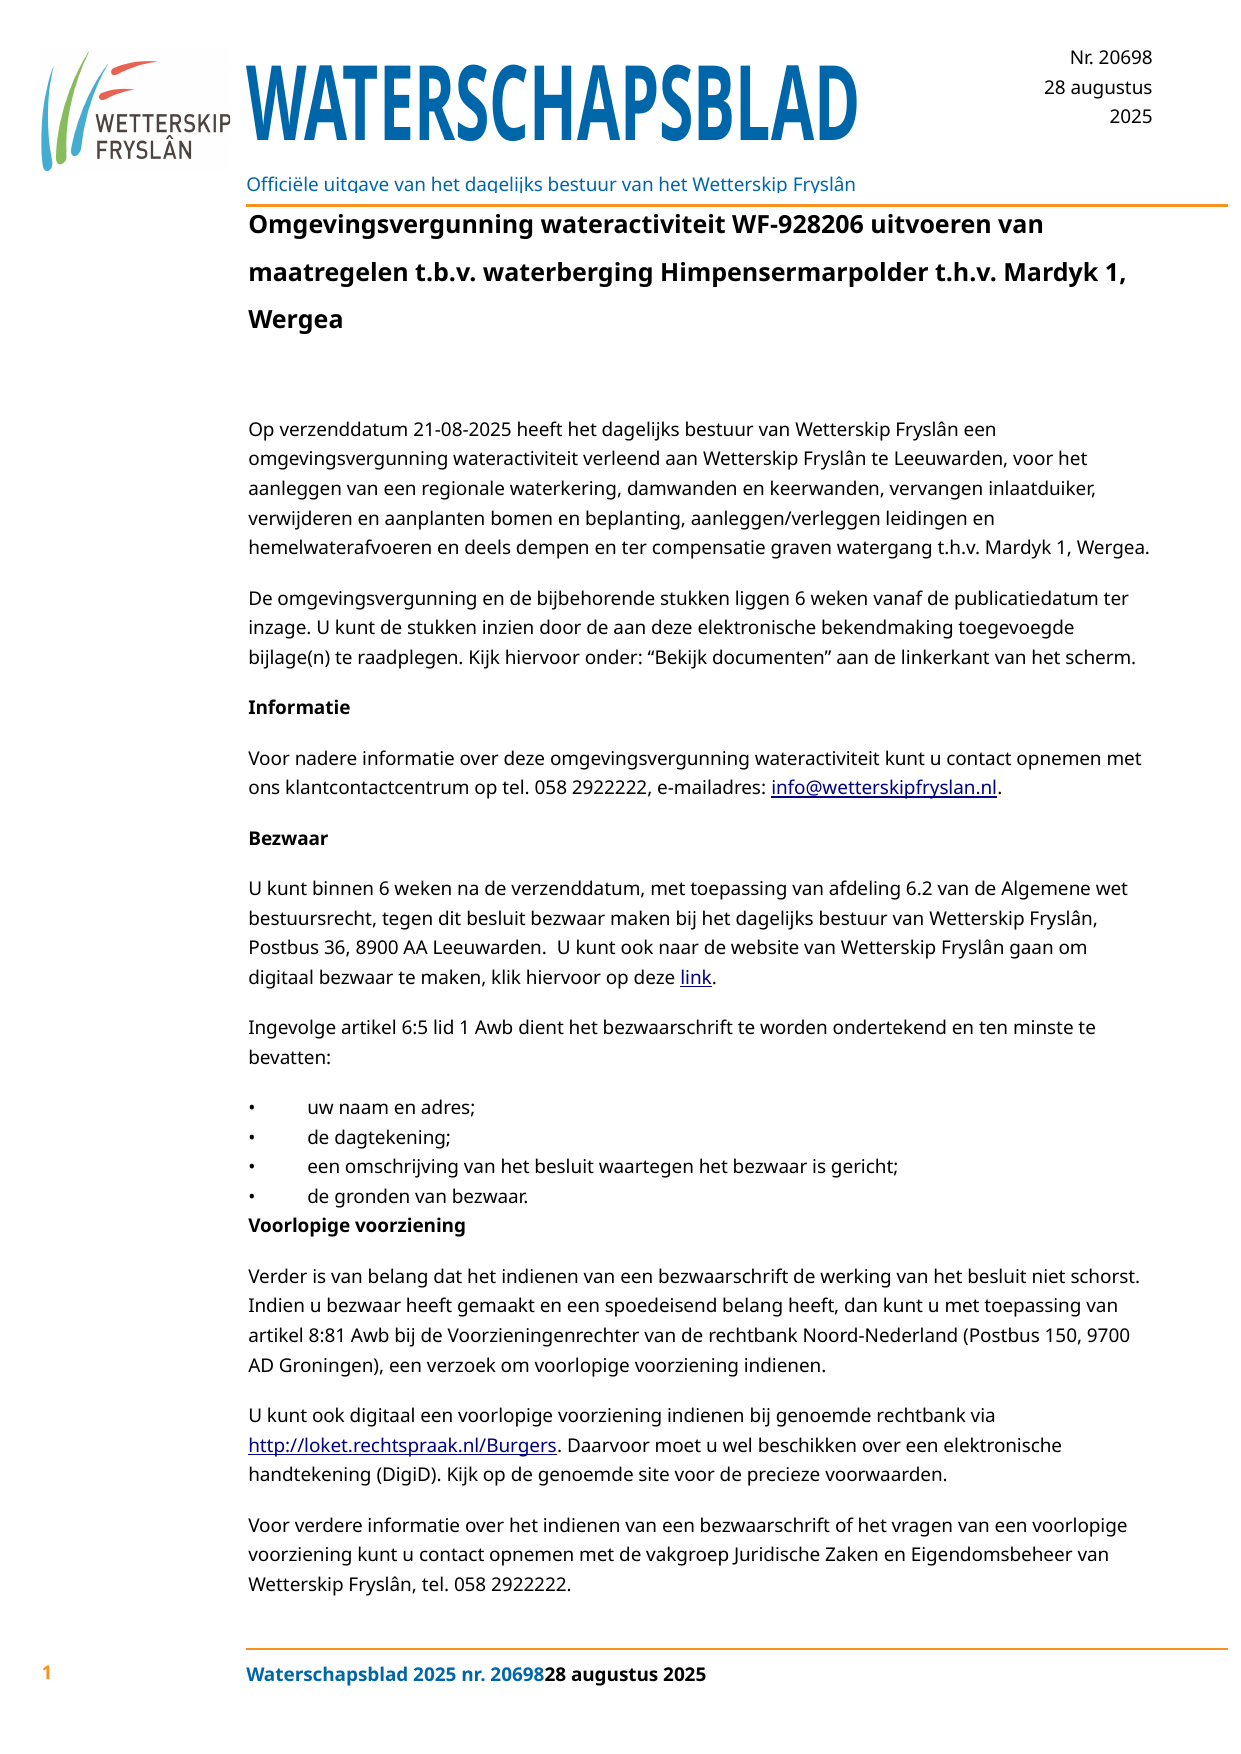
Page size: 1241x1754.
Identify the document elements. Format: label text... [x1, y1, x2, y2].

text Op verzenddatum 21-08-2025 heeft het dagelijks bestuur van Wetterskip Fryslân een omgevingsvergunning wateractiviteit verleend aan Wetterskip Fryslân te Leeuwarden, voor het aanleggen van een regionale waterkering, damwanden en keerwanden, vervangen inlaatduiker, verwijderen en aanplanten bomen en beplanting, aanleggen/verleggen leidingen en hemelwaterafvoeren en deels dempen en ter compensatie graven watergang t.h.v. Mardyk 1, Wergea. [248, 416, 1152, 560]
text Ingevolge artikel 6:5 lid 1 Awb dient het bezwaarschrift te worden ondertekend en ten minste te bevatten: [248, 1014, 1152, 1069]
text U kunt binnen 6 weken na de verzenddatum, met toepassing van afdeling 6.2 van de Algemene wet bestuursrecht, tegen dit besluit bezwaar maken bij het dagelijks bestuur van Wetterskip Fryslân, Postbus 36, 8900 AA Leeuwarden. U kunt ook naar de website van Wetterskip Fryslân gaan om digitaal bezwaar te maken, klik hiervoor op deze link. [248, 875, 1152, 989]
list uw naam en adres; [248, 1094, 1152, 1120]
list de dagtekening; [248, 1124, 1152, 1149]
text Verder is van belang dat het indienen van een bezwaarschrift de werking van het besluit niet schorst. Indien u bezwaar heeft gemaakt en een spoedeisend belang heeft, dan kunt u met toepassing van artikel 8:81 Awb bij de Voorzieningenrechter van de rechtbank Noord-Nederland (Postbus 150, 9700 AD Groningen), een verzoek om voorlopige voorziening indienen. [248, 1263, 1152, 1377]
text Voor verdere informatie over het indienen van een bezwaarschrift of het vragen van een voorlopige voorziening kunt u contact opnemen met de vakgroep Juridische Zaken en Eigendomsbeheer van Wetterskip Fryslân, tel. 058 2922222. [248, 1512, 1152, 1597]
text Informatie [248, 694, 1152, 720]
text Bezwaar [248, 825, 1152, 850]
list een omschrijving van het besluit waartegen het bezwaar is gericht; [248, 1153, 1152, 1179]
text Voorlopige voorziening [248, 1213, 1152, 1238]
text U kunt ook digitaal een voorlopige voorziening indienen bij genoemde rechtbank via http://loket.rechtspraak.nl/Burgers. Daarvoor moet u wel beschikken over een elektronische handtekening (DigiD). Kijk op de genoemde site voor de precieze voorwaarden. [248, 1402, 1152, 1487]
text Voor nadere informatie over deze omgevingsvergunning wateractiviteit kunt u contact opnemen met ons klantcontactcentrum op tel. 058 2922222, e-mailadres: info@wetterskipfryslan.nl. [248, 745, 1152, 800]
list de gronden van bezwaar. [248, 1183, 1152, 1209]
text Omgevingsvergunning wateractiviteit WF-928206 uitvoeren van maatregelen t.b.v. waterberging Himpensermarpolder t.h.v. Mardyk 1, Wergea [248, 207, 1152, 336]
picture [41, 47, 231, 172]
text De omgevingsvergunning en de bijbehorende stukken liggen 6 weken vanaf de publicatiedatum ter inzage. U kunt de stukken inzien door de aan deze elektronische bekendmaking toegevoegde bijlage(n) te raadplegen. Kijk hiervoor onder: “Bekijk documenten” aan de linkerkant van het scherm. [248, 585, 1152, 669]
